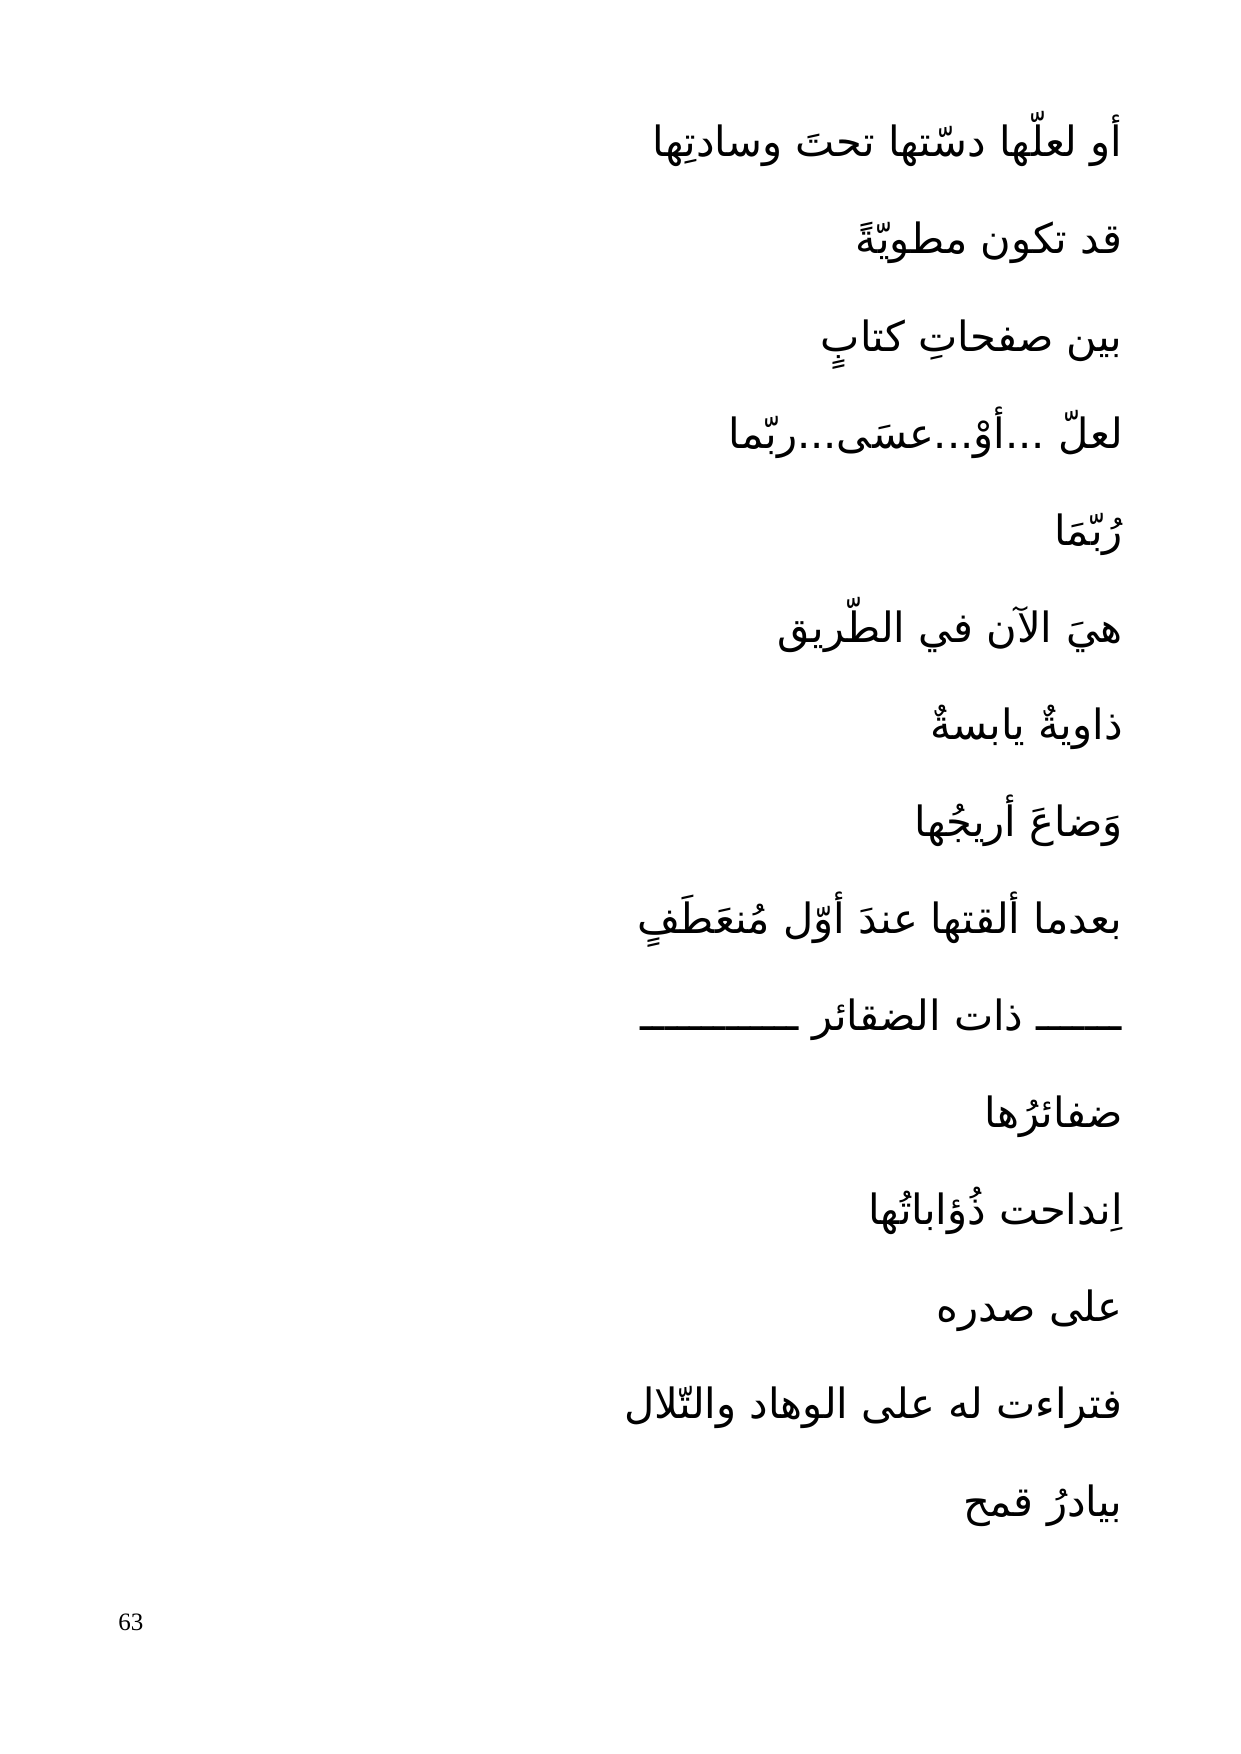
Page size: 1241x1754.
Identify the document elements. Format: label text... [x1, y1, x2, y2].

text ـــــــ ذات الضقائر ـــــــــــــ [118, 992, 1122, 1040]
text ذاويةٌ يابسةٌ [118, 701, 1122, 749]
text قد تكون مطويّةً [118, 215, 1122, 264]
text بين صفحاتِ كتابٍ [118, 312, 1122, 361]
text رُبّمَا [118, 506, 1122, 555]
text بيادرُ قمح [118, 1477, 1122, 1526]
text ضفائرُها [118, 1089, 1122, 1137]
text وَضاعَ أريجُها [118, 798, 1122, 846]
text اِنداحت ذُؤاباتُها [118, 1186, 1122, 1234]
text لعلّ ...أوْ...عسَى...ربّما [118, 409, 1122, 458]
text على صدره [118, 1283, 1122, 1332]
text أو لعلّها دسّتها تحتَ وسادتِها [118, 118, 1122, 167]
text فتراءت له على الوهاد والتّلال [118, 1380, 1122, 1429]
text بعدما ألقتها عندَ أوّل مُنعَطَفٍ [118, 895, 1122, 943]
text هيَ الآن في الطّريق [118, 603, 1122, 652]
